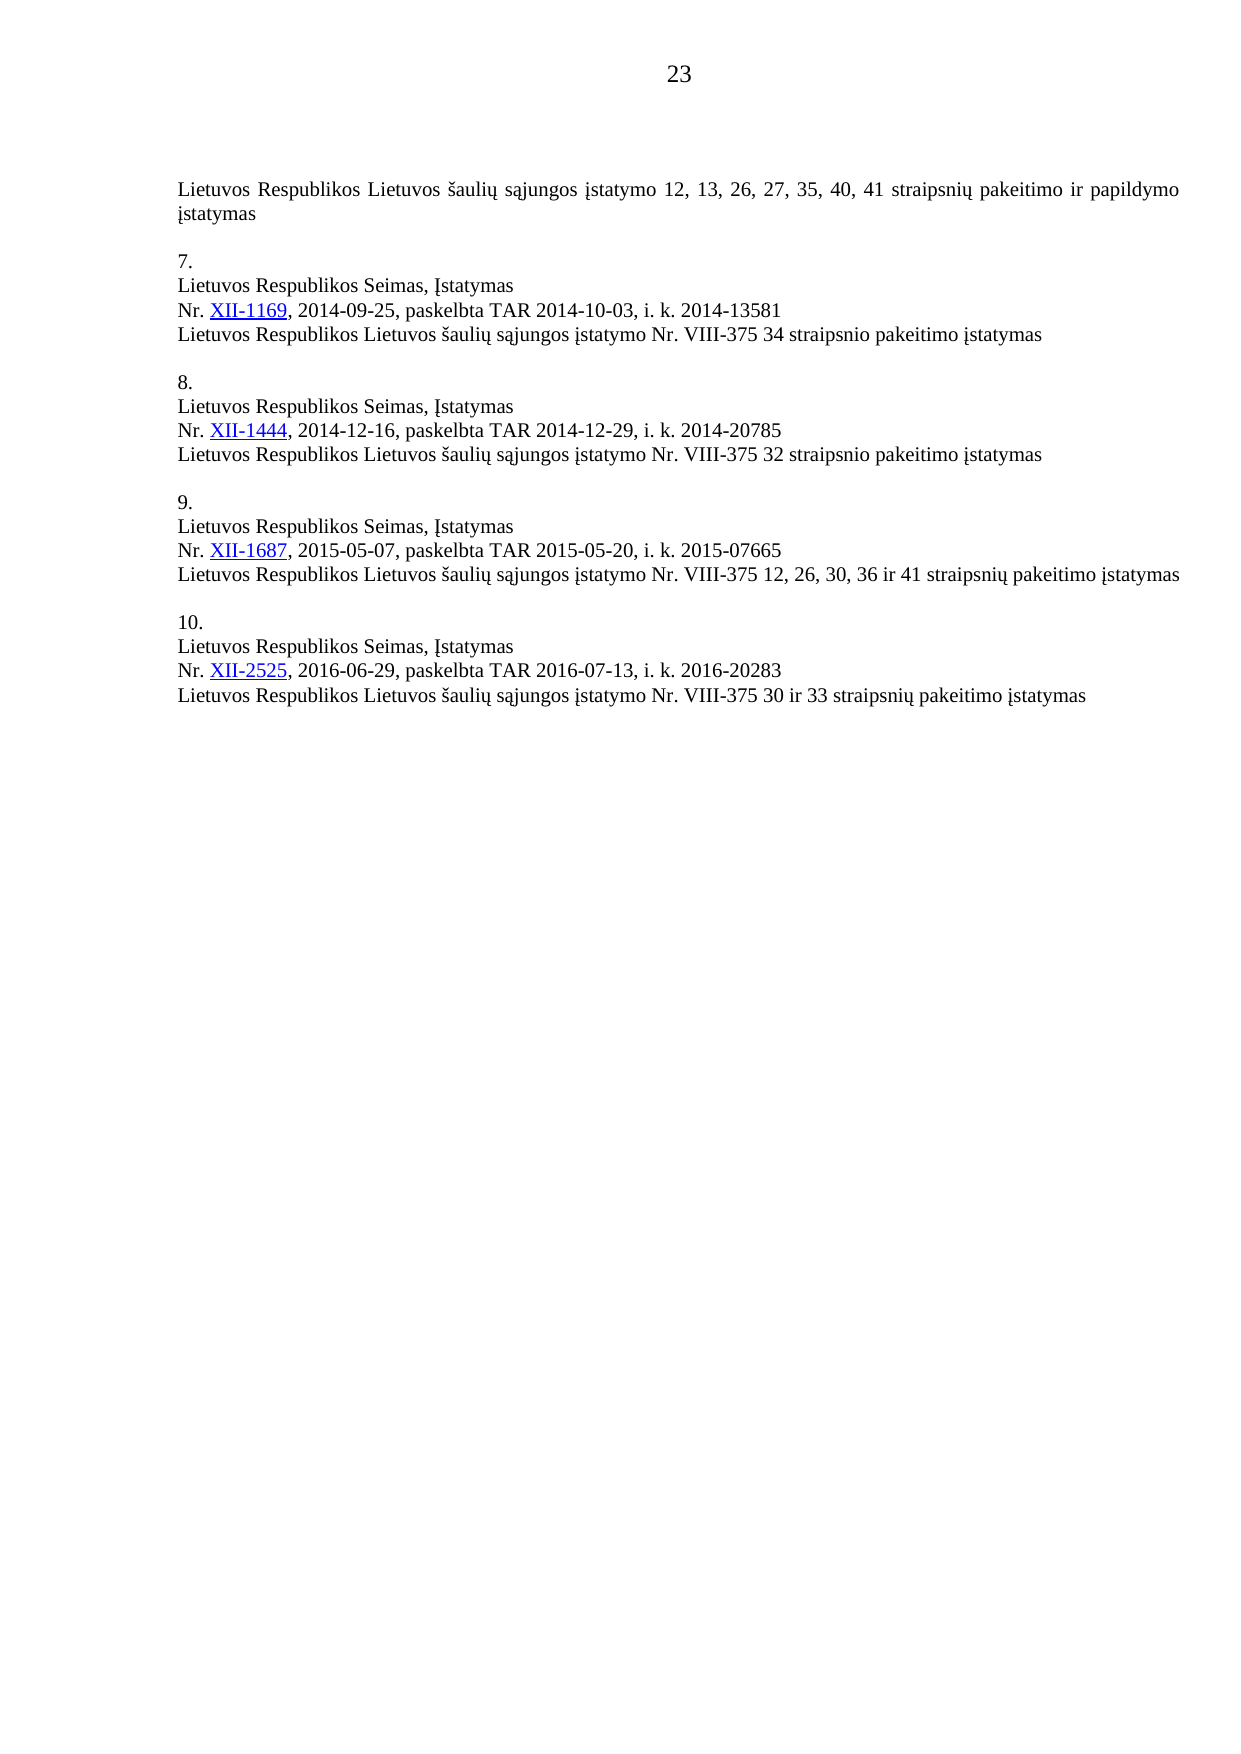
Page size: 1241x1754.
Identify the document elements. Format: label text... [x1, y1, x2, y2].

text Lietuvos Respublikos Seimas, Įstatymas [177, 394, 1181, 418]
text Lietuvos Respublikos Lietuvos šaulių sąjungos įstatymo Nr. VIII-375 32 straipsnio pakeitimo įstatymas [177, 442, 1181, 466]
text Lietuvos Respublikos Seimas, Įstatymas [177, 273, 1181, 297]
text 8. [177, 370, 1181, 394]
text Lietuvos Respublikos Lietuvos šaulių sąjungos įstatymo 12, 13, 26, 27, 35, 40, 41 straipsnių pakeitimo ir papildymo įstatymas [177, 177, 1181, 225]
text Nr. XII-1444, 2014-12-16, paskelbta TAR 2014-12-29, i. k. 2014-20785 [177, 418, 1181, 442]
text Nr. XII-1169, 2014-09-25, paskelbta TAR 2014-10-03, i. k. 2014-13581 [177, 297, 1181, 322]
text Nr. XII-1687, 2015-05-07, paskelbta TAR 2015-05-20, i. k. 2015-07665 [177, 538, 1181, 562]
text Lietuvos Respublikos Seimas, Įstatymas [177, 634, 1181, 658]
text Lietuvos Respublikos Lietuvos šaulių sąjungos įstatymo Nr. VIII-375 30 ir 33 straipsnių pakeitimo įstatymas [177, 682, 1181, 707]
text 10. [177, 610, 1181, 634]
text Lietuvos Respublikos Lietuvos šaulių sąjungos įstatymo Nr. VIII-375 12, 26, 30, 36 ir 41 straipsnių pakeitimo įstatymas [177, 562, 1181, 586]
text 9. [177, 490, 1181, 514]
text Nr. XII-2525, 2016-06-29, paskelbta TAR 2016-07-13, i. k. 2016-20283 [177, 658, 1181, 682]
text Lietuvos Respublikos Seimas, Įstatymas [177, 514, 1181, 538]
text Lietuvos Respublikos Lietuvos šaulių sąjungos įstatymo Nr. VIII-375 34 straipsnio pakeitimo įstatymas [177, 322, 1181, 346]
text 7. [177, 249, 1181, 273]
